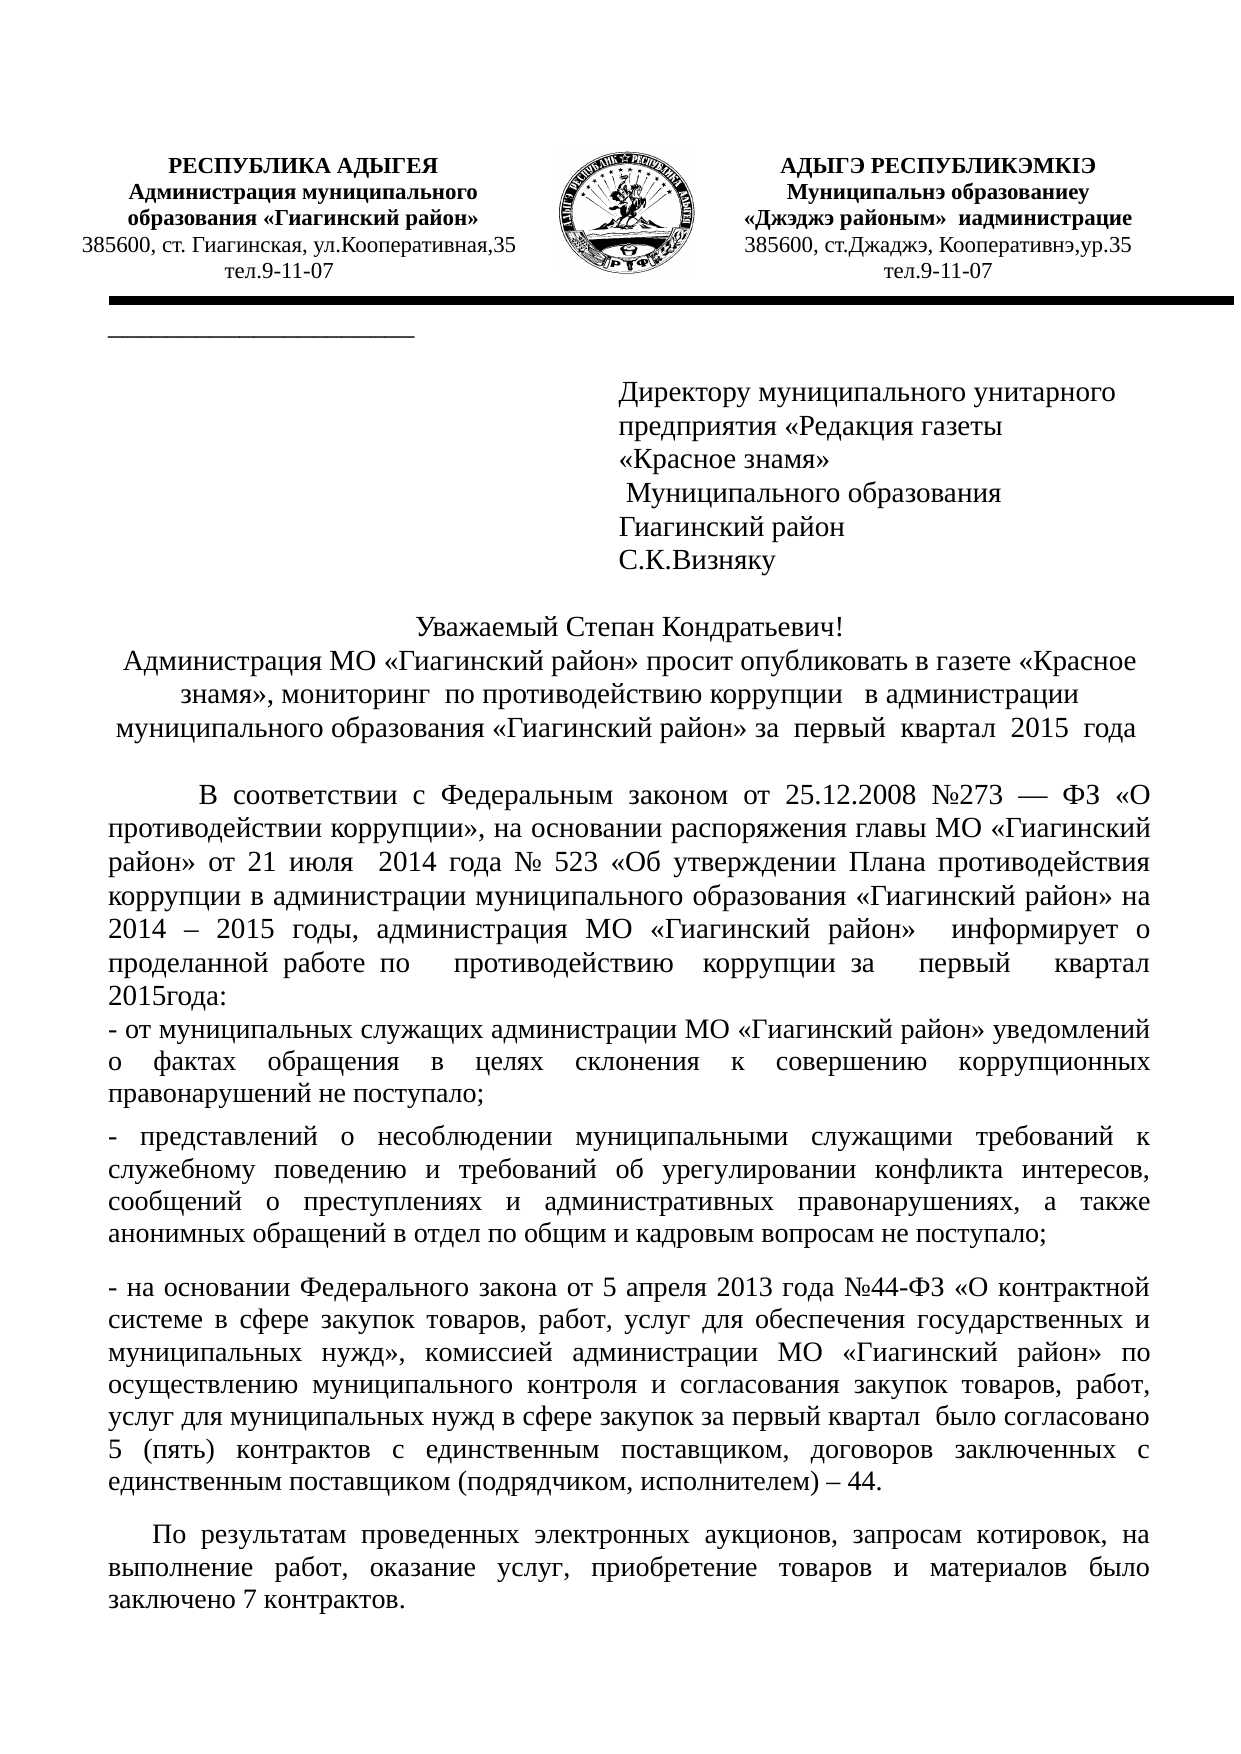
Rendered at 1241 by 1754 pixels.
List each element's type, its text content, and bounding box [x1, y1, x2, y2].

text Директору муниципального унитарного [108, 374, 1152, 408]
text _____________________ [108, 307, 1152, 341]
text С.К.Визняку [108, 542, 1152, 576]
table_header [536, 152, 718, 283]
text Администрация МО «Гиагинский район» просит опубликовать в газете «Красное знамя», мониторинг по противодействию коррупции в администрации муниципального образования «Гиагинский район» за первый квартал 2015 года [108, 643, 1152, 743]
table_header РЕСПУБЛИКА АДЫГЕЯ Администрация муниципального образования «Гиагинский район» 385600, ст. Гиагинская, ул.Кооперативная,35 тел.9-11-07 [70, 152, 536, 283]
text Муниципального образования [108, 475, 1152, 509]
text Уважаемый Степан Кондратьевич! [108, 609, 1152, 643]
text Гиагинский район [108, 509, 1152, 542]
text - на основании Федерального закона от 5 апреля 2013 года №44-ФЗ «О контрактной системе в сфере закупок товаров, работ, услуг для обеспечения государственных и муниципальных нужд», комиссией администрации МО «Гиагинский район» по осуществлению муниципального контроля и согласования закупок товаров, работ, услуг для муниципальных нужд в сфере закупок за первый квартал было согласовано 5 (пять) контрактов с единственным поставщиком, договоров заключенных с единственным поставщиком (подрядчиком, исполнителем) – 44. [108, 1270, 1152, 1497]
text - представлений о несоблюдении муниципальными служащими требований к служебному поведению и требований об урегулировании конфликта интересов, сообщений о преступлениях и административных правонарушениях, а также анонимных обращений в отдел по общим и кадровым вопросам не поступало; [108, 1119, 1152, 1249]
text предприятия «Редакция газеты [108, 408, 1152, 442]
text «Красное знамя» [108, 442, 1152, 475]
table_header АДЫГЭ РЕСПУБЛИКЭМКIЭ Муниципальнэ образованиеу «Джэджэ районым» иадминистрацие 385600, ст.Джаджэ, Кооперативнэ,ур.35 тел.9-11-07 [718, 152, 1158, 283]
text В соответствии с Федеральным законом от 25.12.2008 №273 — ФЗ «О противодействии коррупции», на основании распоряжения главы МО «Гиагинский район» от 21 июля 2014 года № 523 «Об утверждении Плана противодействия коррупции в администрации муниципального образования «Гиагинский район» на 2014 – 2015 годы, администрация МО «Гиагинский район» информирует о проделанной работе по противодействию коррупции за первый квартал 2015года: - от муниципальных служащих администрации МО «Гиагинский район» уведомлений о фактах обращения в целях склонения к совершению коррупционных правонарушений не поступало; [108, 777, 1152, 1109]
text По результатам проведенных электронных аукционов, запросам котировок, на выполнение работ, оказание услуг, приобретение товаров и материалов было заключено 7 контрактов. [108, 1517, 1152, 1614]
